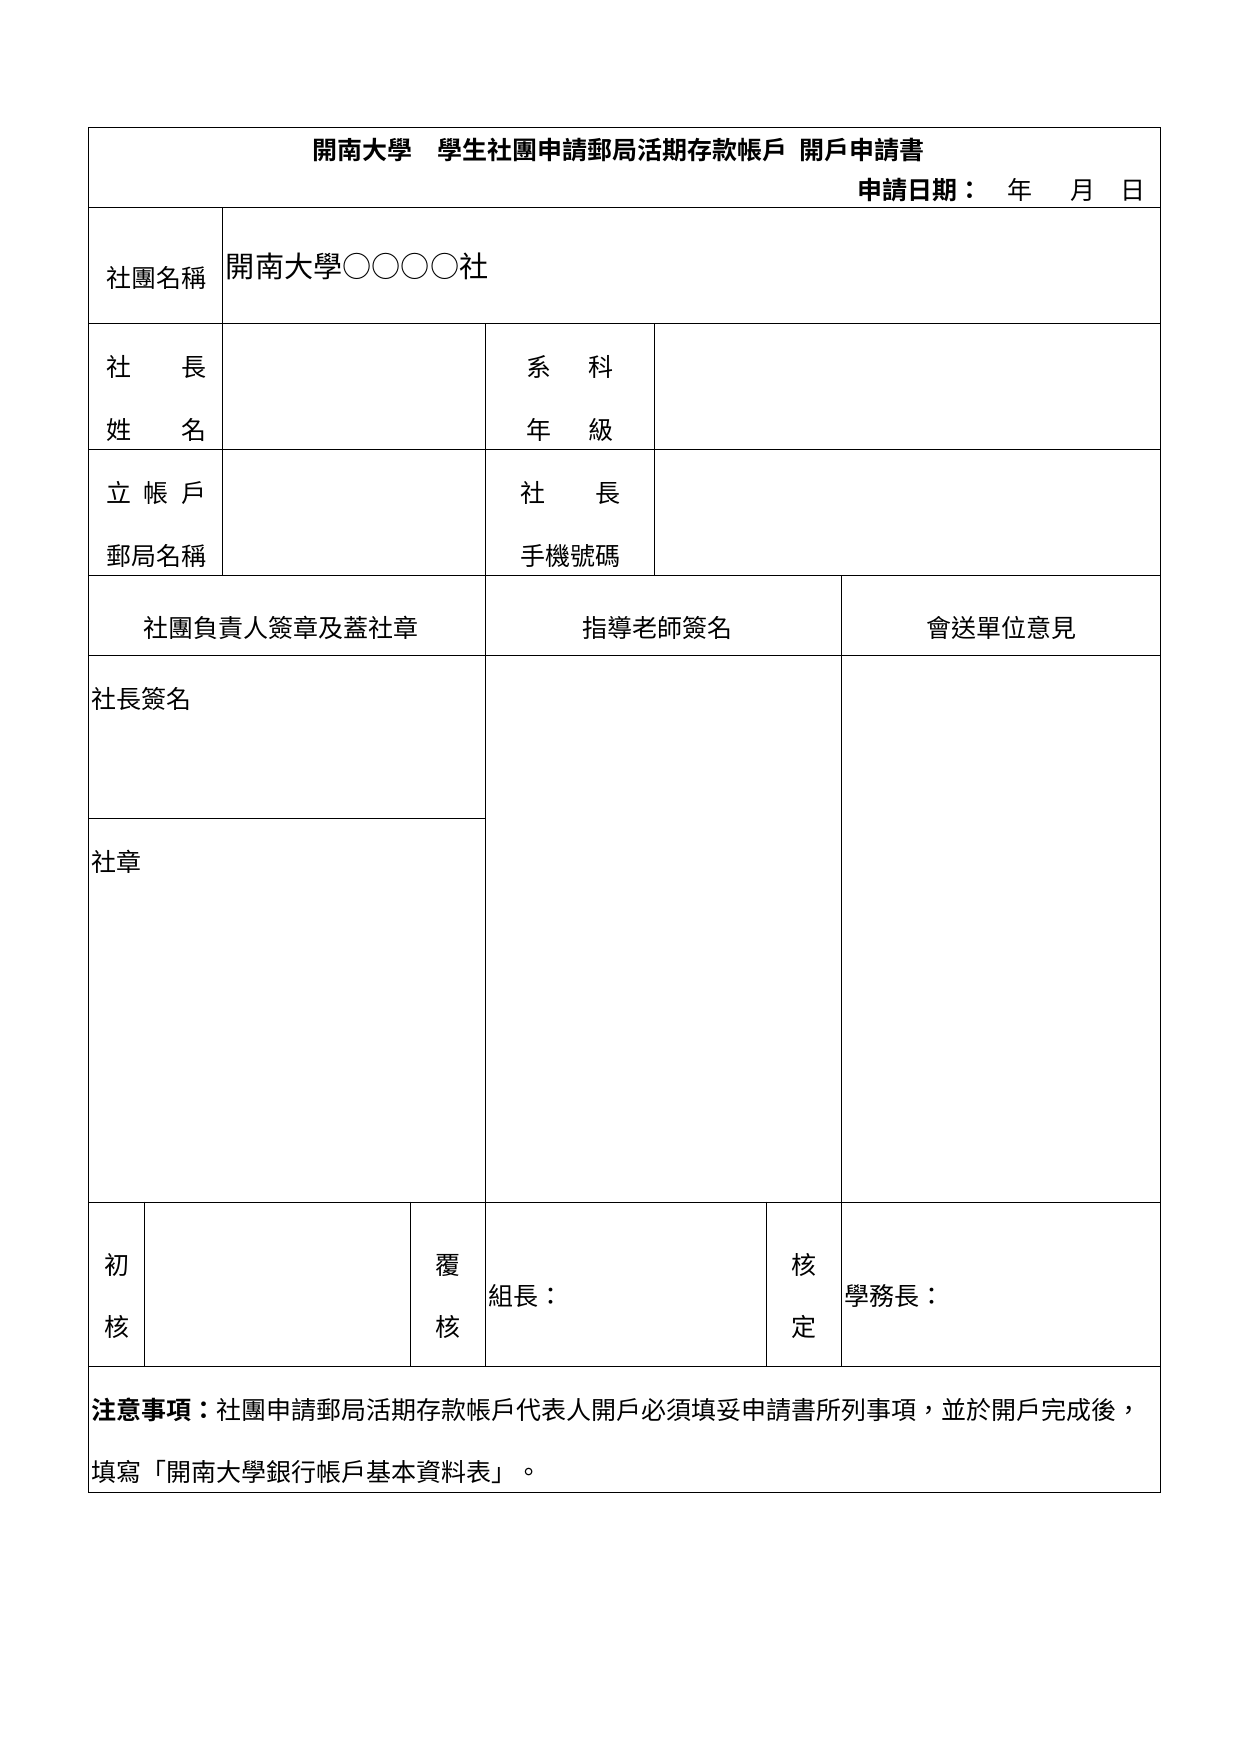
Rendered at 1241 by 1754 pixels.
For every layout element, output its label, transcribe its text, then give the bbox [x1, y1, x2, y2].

table_cell 社 長 手機號碼 [486, 450, 654, 575]
table_cell [655, 324, 1160, 449]
table_cell 指導老師簽名 [486, 576, 841, 655]
table_cell 開南大學○○○○社 [223, 208, 1160, 323]
table_cell 覆 核 [411, 1203, 485, 1366]
table_cell 社章 [89, 819, 485, 1202]
table_cell 社長簽名 [89, 656, 485, 818]
table_cell 學務長： [842, 1203, 1160, 1366]
table_cell 社團名稱 [89, 208, 222, 323]
table_cell 社 長 姓 名 [89, 324, 222, 449]
table_cell [145, 1203, 410, 1366]
table_cell 核 定 [767, 1203, 841, 1366]
table_cell 會送單位意見 [842, 576, 1160, 655]
table_cell [223, 324, 485, 449]
table_cell [223, 450, 485, 575]
table_cell [486, 656, 841, 1202]
table_header 開南大學 學生社團申請郵局活期存款帳戶 開戶申請書 申請日期： 年 月 日 [89, 128, 1160, 207]
table_cell 系 科 年 級 [486, 324, 654, 449]
table_cell [842, 656, 1160, 1202]
table_cell 社團負責人簽章及蓋社章 [89, 576, 485, 655]
table_cell 注意事項：社團申請郵局活期存款帳戶代表人開戶必須填妥申請書所列事項，並於開戶完成後，填寫「開南大學銀行帳戶基本資料表」。 [89, 1367, 1160, 1492]
table_cell [655, 450, 1160, 575]
table_cell 立 帳 戶 郵局名稱 [89, 450, 222, 575]
table_cell 初 核 [89, 1203, 144, 1366]
table_cell 組長： [486, 1203, 766, 1366]
